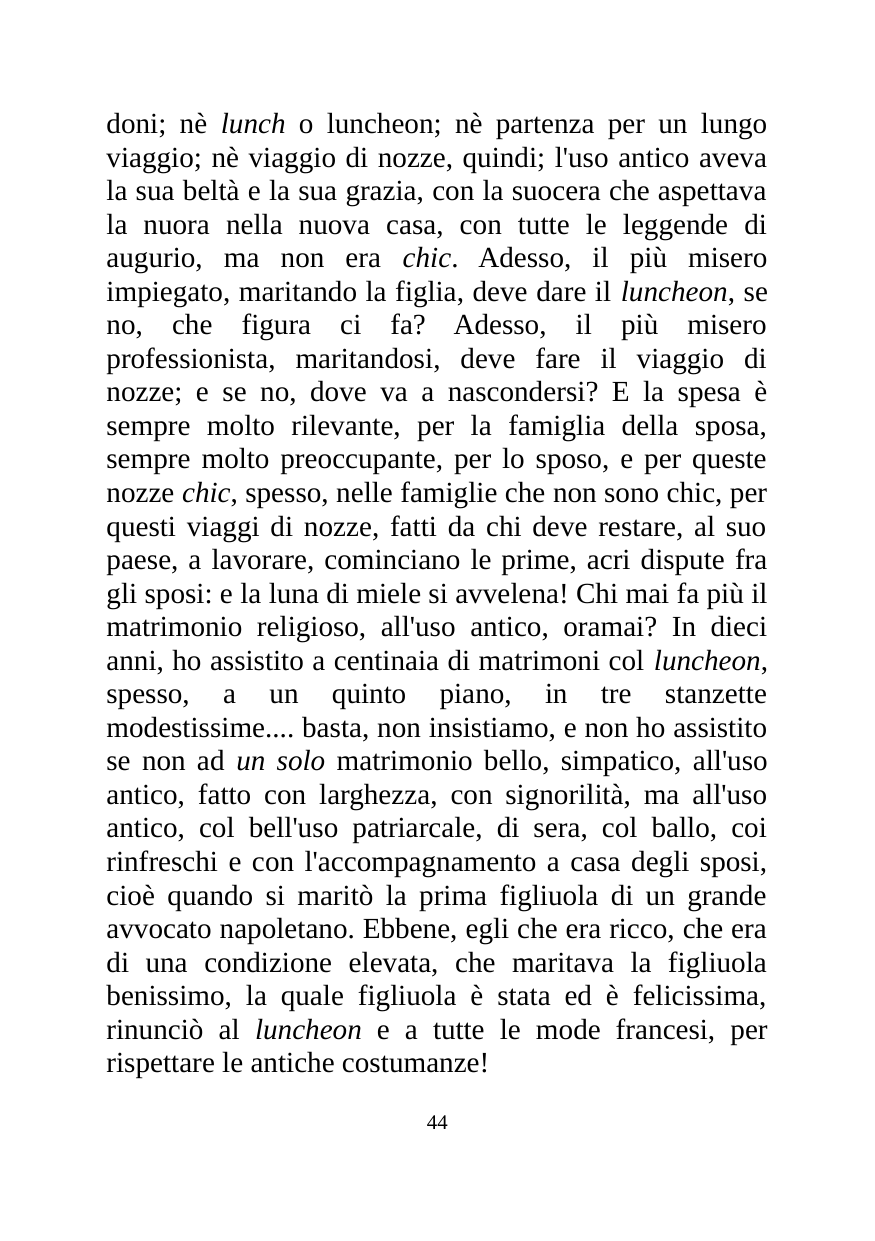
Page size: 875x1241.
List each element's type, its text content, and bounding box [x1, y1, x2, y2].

text doni; nè lunch o luncheon; nè partenza per un lungo viaggio; nè viaggio di nozze, quindi; l'uso antico aveva la sua beltà e la sua grazia, con la suocera che aspettava la nuora nella nuova casa, con tutte le leggende di augurio, ma non era chic. Adesso, il più misero impiegato, maritando la figlia, deve dare il luncheon, se no, che figura ci fa? Adesso, il più misero professionista, maritandosi, deve fare il viaggio di nozze; e se no, dove va a nascondersi? E la spesa è sempre molto rilevante, per la famiglia della sposa, sempre molto preoccupante, per lo sposo, e per queste nozze chic, spesso, nelle famiglie che non sono chic, per questi viaggi di nozze, fatti da chi deve restare, al suo paese, a lavorare, cominciano le prime, acri dispute fra gli sposi: e la luna di miele si avvelena! Chi mai fa più il matrimonio religioso, all'uso antico, oramai? In dieci anni, ho assistito a centinaia di matrimoni col luncheon, spesso, a un quinto piano, in tre stanzette modestissime.... basta, non insistiamo, e non ho assistito se non ad un solo matrimonio bello, simpatico, all'uso antico, fatto con larghezza, con signorilità, ma all'uso antico, col bell'uso patriarcale, di sera, col ballo, coi rinfreschi e con l'accompagnamento a casa degli sposi, cioè quando si maritò la prima figliuola di un grande avvocato napoletano. Ebbene, egli che era ricco, che era di una condizione elevata, che maritava la figliuola benissimo, la quale figliuola è stata ed è felicissima, rinunciò al luncheon e a tutte le mode francesi, per rispettare le antiche costumanze! [106, 106, 768, 1079]
